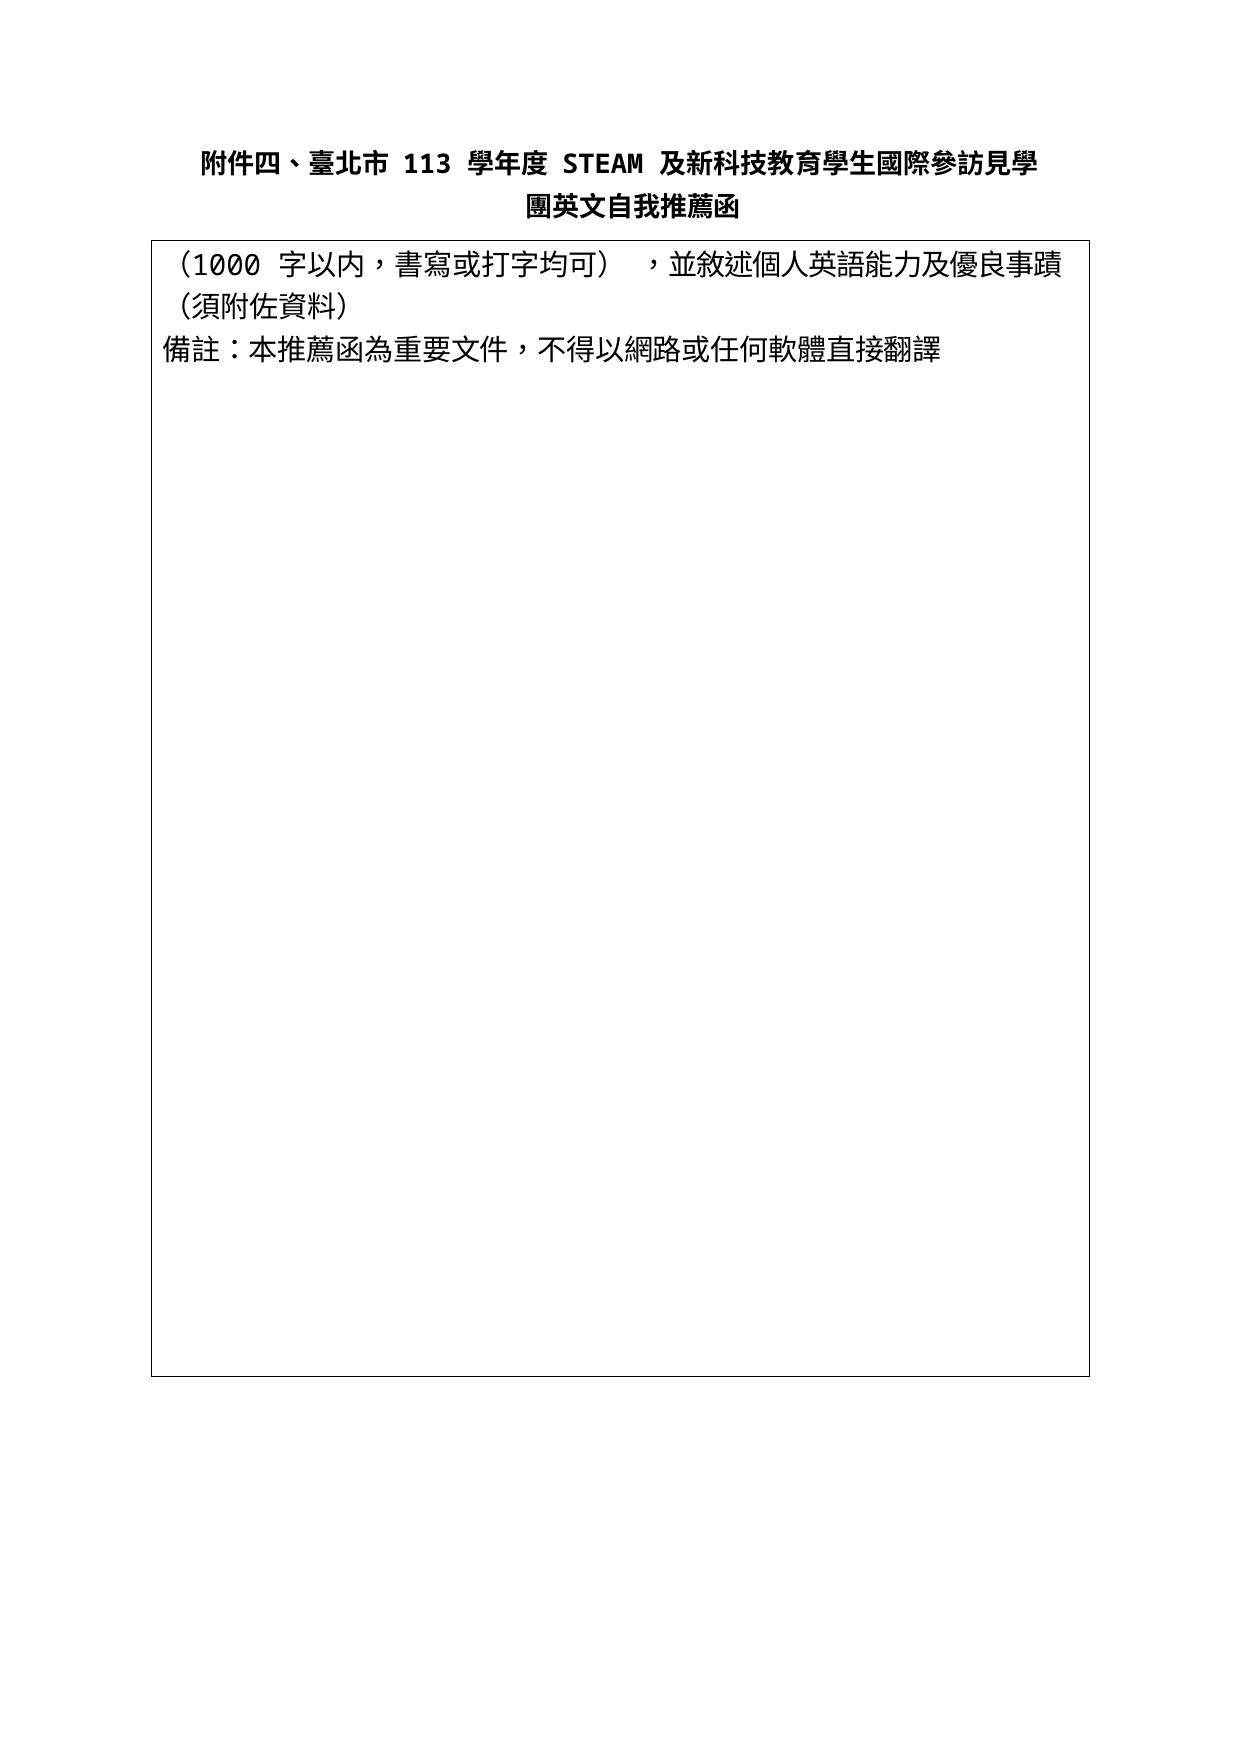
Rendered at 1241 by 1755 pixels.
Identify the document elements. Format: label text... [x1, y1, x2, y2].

text 備註：本推薦函為重要文件，不得以網路或任何軟體直接翻譯 [162, 326, 1089, 368]
text （須附佐資料） [162, 284, 1089, 326]
text 附件四、臺北市 113 學年度 STEAM 及新科技教育學生國際參訪見學團英文自我推薦函 [200, 142, 1041, 224]
text （1000 字以内，書寫或打字均可） ，並敘述個人英語能力及優良事蹟 [162, 241, 1089, 283]
